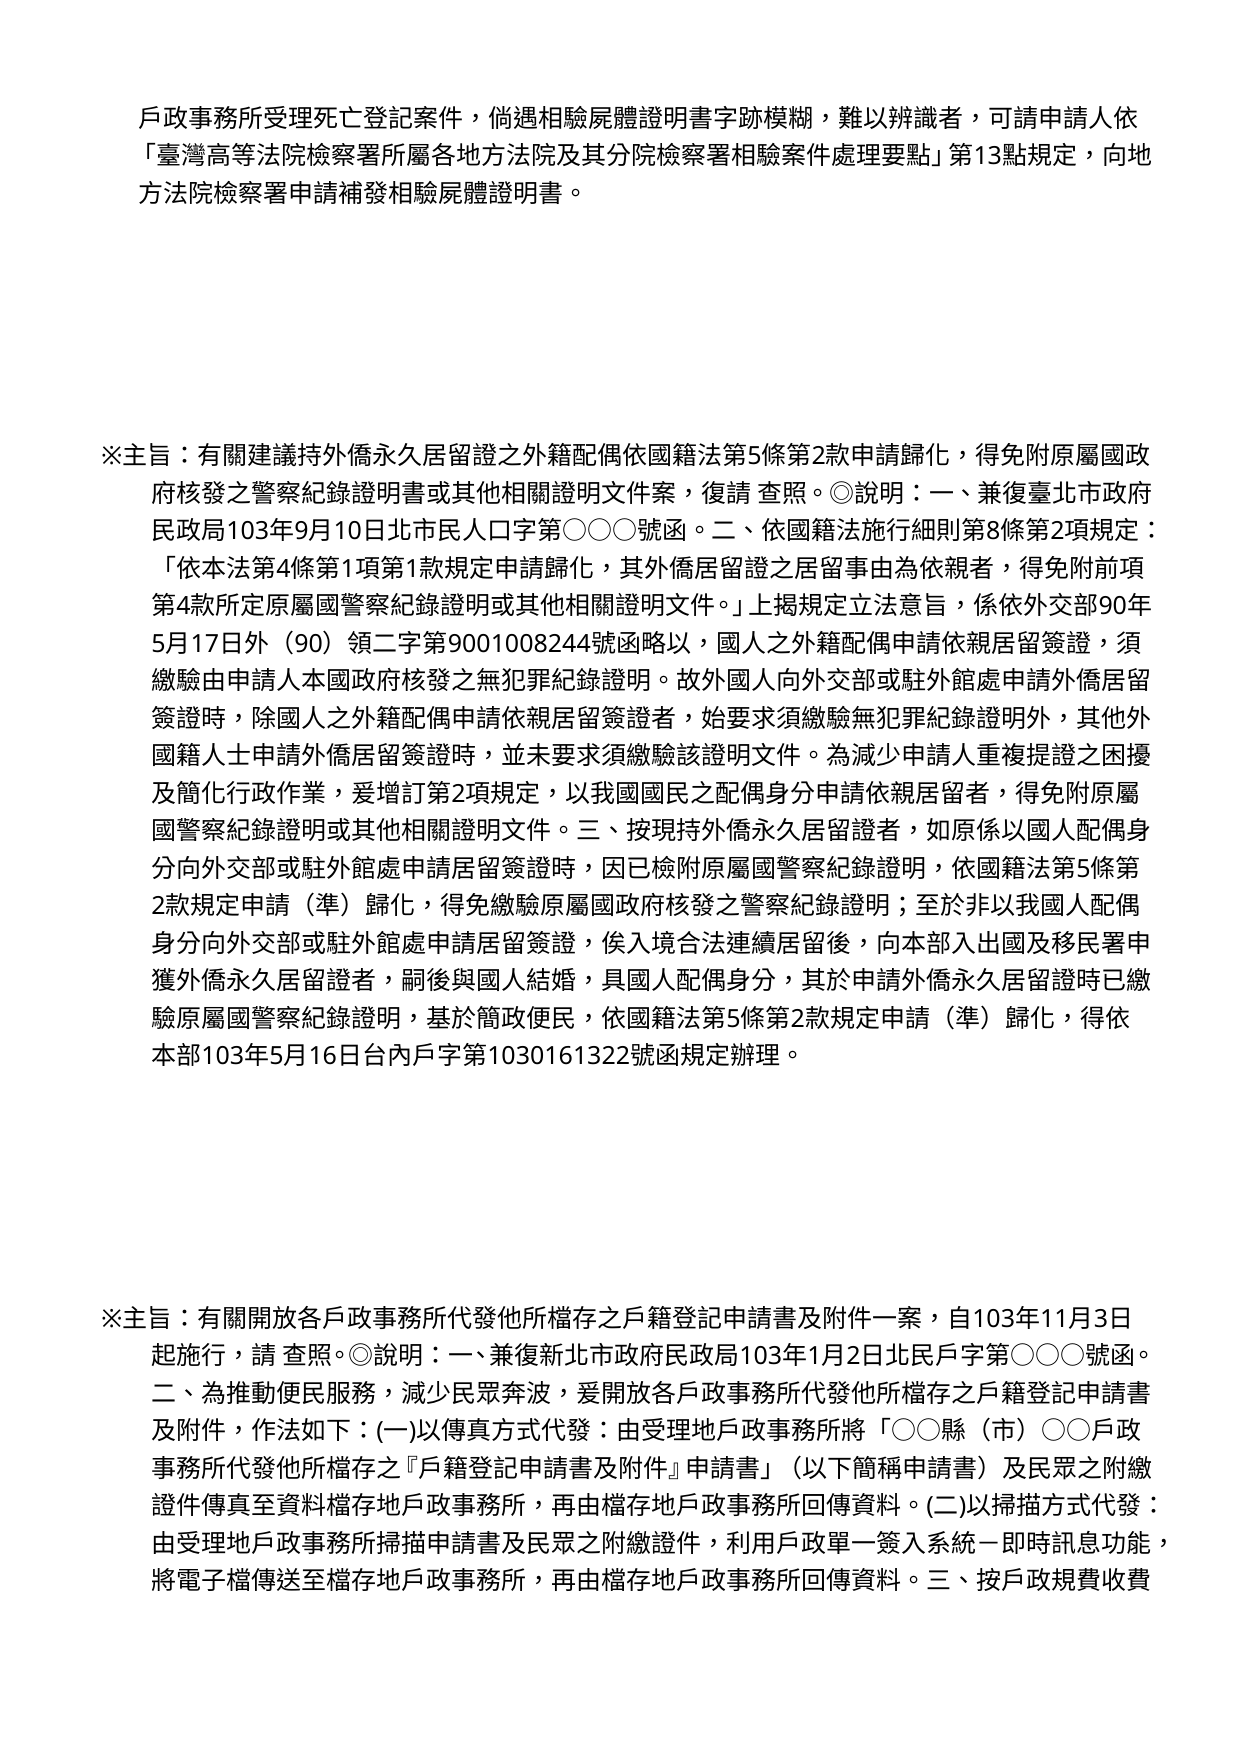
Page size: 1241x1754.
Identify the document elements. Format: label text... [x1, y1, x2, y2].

text ※主旨：有關建議持外僑永久居留證之外籍配偶依國籍法第5條第2款申請歸化，得免附原屬國政府核發之警察紀錄證明書或其他相關證明文件案，復請 查照。◎說明：一、兼復臺北市政府民政局103年9月10日北市民人口字第○○○號函。二、依國籍法施行細則第8條第2項規定：「依本法第4條第1項第1款規定申請歸化，其外僑居留證之居留事由為依親者，得免附前項第4款所定原屬國警察紀錄證明或其他相關證明文件。」上揭規定立法意旨，係依外交部90年5月17日外（90）領二字第9001008244號函略以，國人之外籍配偶申請依親居留簽證，須繳驗由申請人本國政府核發之無犯罪紀錄證明。故外國人向外交部或駐外館處申請外僑居留簽證時，除國人之外籍配偶申請依親居留簽證者，始要求須繳驗無犯罪紀錄證明外，其他外國籍人士申請外僑居留簽證時，並未要求須繳驗該證明文件。為減少申請人重複提證之困擾及簡化行政作業，爰增訂第2項規定，以我國國民之配偶身分申請依親居留者，得免附原屬國警察紀錄證明或其他相關證明文件。三、按現持外僑永久居留證者，如原係以國人配偶身分向外交部或駐外館處申請居留簽證時，因已檢附原屬國警察紀錄證明，依國籍法第5條第2款規定申請（準）歸化，得免繳驗原屬國政府核發之警察紀錄證明；至於非以我國人配偶身分向外交部或駐外館處申請居留簽證，俟入境合法連續居留後，向本部入出國及移民署申獲外僑永久居留證者，嗣後與國人結婚，具國人配偶身分，其於申請外僑永久居留證時已繳驗原屬國警察紀錄證明，基於簡政便民，依國籍法第5條第2款規定申請（準）歸化，得依本部103年5月16日台內戶字第1030161322號函規定辦理。 [101, 435, 1152, 1072]
text ※主旨：有關開放各戶政事務所代發他所檔存之戶籍登記申請書及附件一案，自103年11月3日起施行，請 查照。◎說明：一、兼復新北市政府民政局103年1月2日北民戶字第○○○號函。二、為推動便民服務，減少民眾奔波，爰開放各戶政事務所代發他所檔存之戶籍登記申請書及附件，作法如下：(一)以傳真方式代發：由受理地戶政事務所將「○○縣（市）○○戶政事務所代發他所檔存之『戶籍登記申請書及附件』申請書」（以下簡稱申請書）及民眾之附繳證件傳真至資料檔存地戶政事務所，再由檔存地戶政事務所回傳資料。(二)以掃描方式代發：由受理地戶政事務所掃描申請書及民眾之附繳證件，利用戶政單一簽入系統－即時訊息功能，將電子檔傳送至檔存地戶政事務所，再由檔存地戶政事務所回傳資料。三、按戶政規費收費標準第2條第4款規定：「戶籍檔案原始資料影本：每張收費新臺幣10元。」申請戶籍登記申請書及附件所繳納之規費，由受理地戶政事務所收取。四、如戶籍登記申請書及附件因年代久遠，經傳真或掃描之資料清晰度不足，請妥為向民眾說明，得至檔存地戶政事務所申請。五、有關申請書可至戶政單一簽入系統下載使用，路徑「首頁－文件與法規－文件管理－全國共用文件－戶所代辦」。 [101, 1297, 1152, 1597]
text ◎說明：一、依據法務部103年10月7日法檢字第10304541310號函辦理，並兼復屏東縣政府103年9月5日屏府民戶字第○○○號函。二、旨揭事項，法務部業於103年10月7日以法檢字第10301454130號函請各檢察機關，相驗屍體證明書倘以人工抄錄複寫，字跡應工整清晰。又戶政事務所受理死亡登記案件，倘遇相驗屍體證明書字跡模糊，難以辨識者，可請申請人依「臺灣高等法院檢察署所屬各地方法院及其分院檢察署相驗案件處理要點」第13點規定，向地方法院檢察署申請補發相驗屍體證明書。 [139, 97, 1152, 210]
